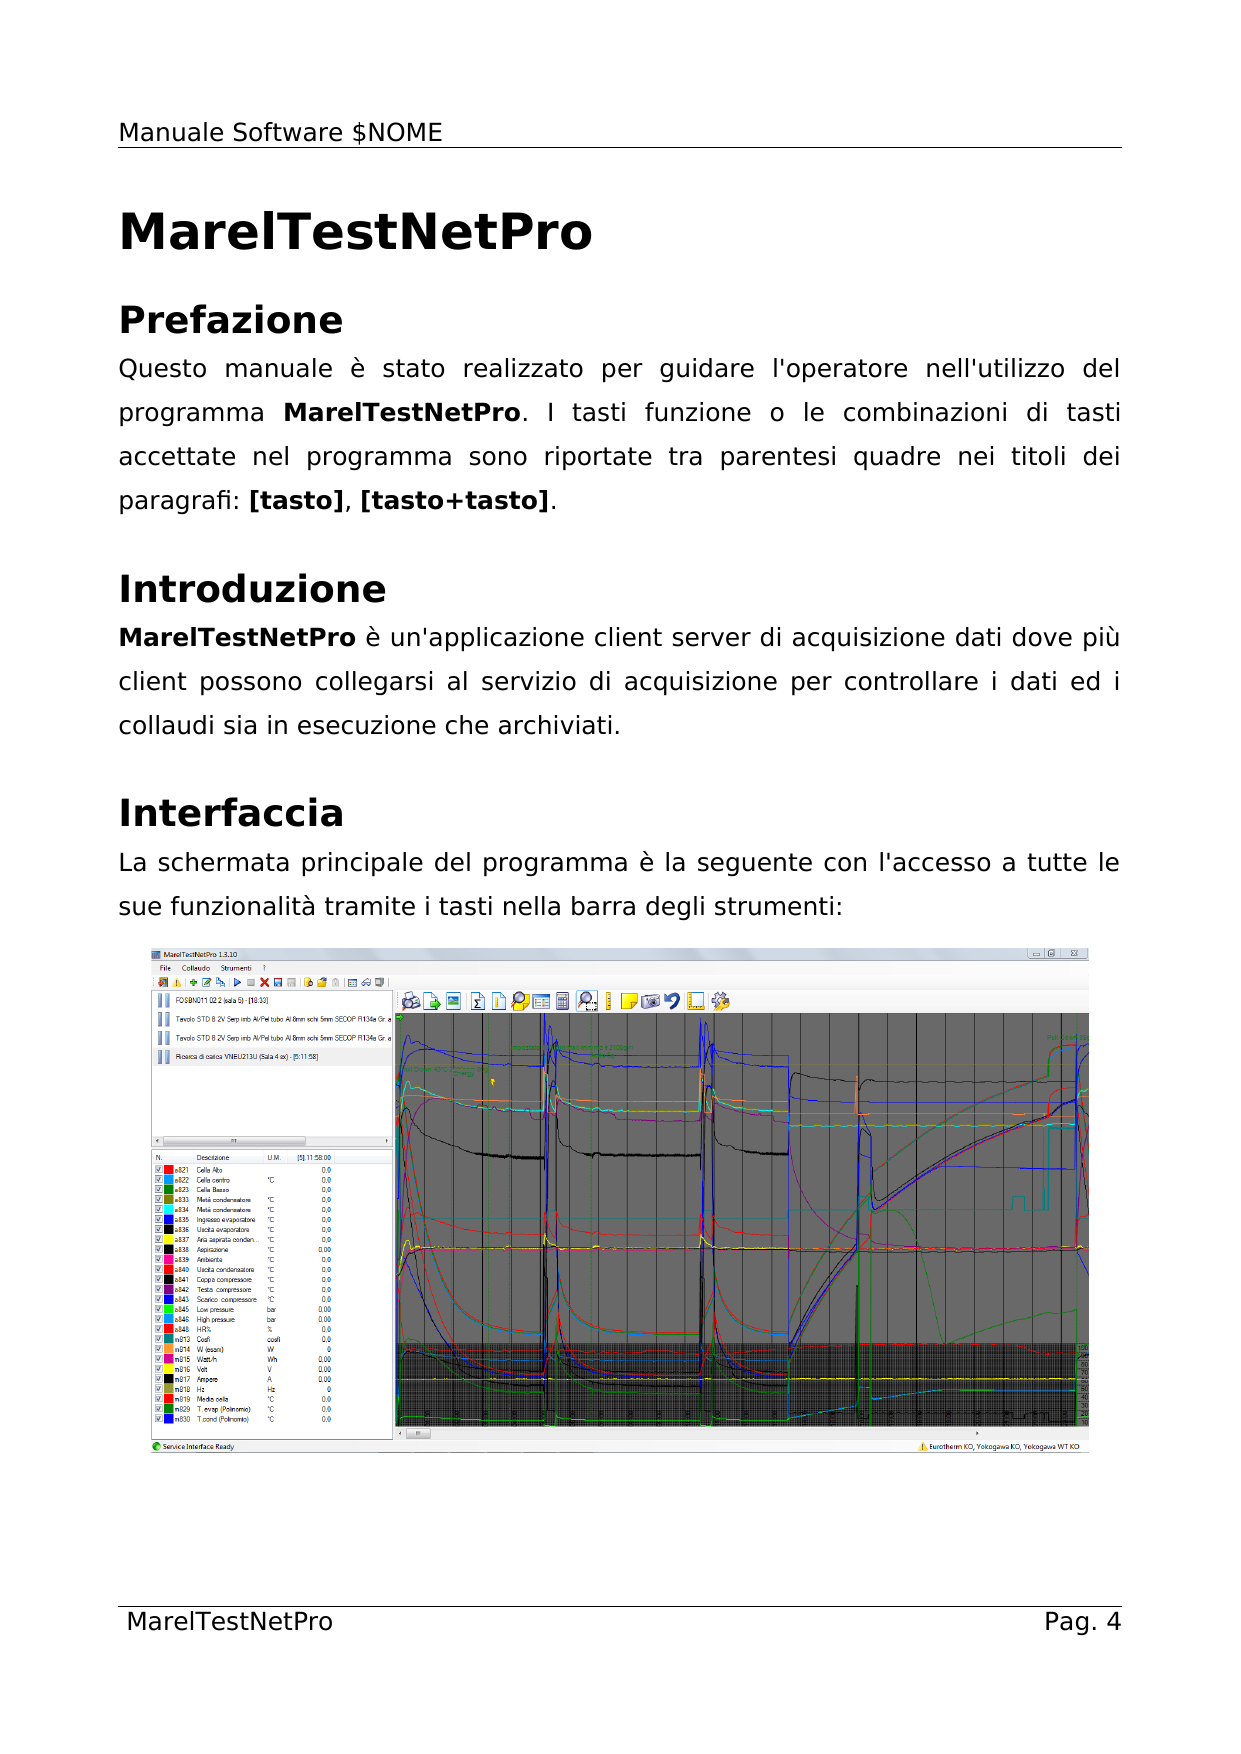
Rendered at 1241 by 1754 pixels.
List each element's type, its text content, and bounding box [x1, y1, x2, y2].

text Questo manuale è stato realizzato per guidare l'operatore nell'utilizzo del programma MarelTestNetPro. I tasti funzione o le combinazioni di tasti accettate nel programma sono riportate tra parentesi quadre nei titoli dei paragrafi: [tasto], [tasto+tasto]. [118, 355, 1122, 515]
subtitle Interfaccia [118, 792, 1122, 836]
subtitle Prefazione [118, 298, 1122, 342]
text La schermata principale del programma è la seguente con l'accesso a tutte le sue funzionalità tramite i tasti nella barra degli strumenti: [118, 848, 1122, 921]
subtitle Introduzione [118, 567, 1122, 611]
subtitle MarelTestNetPro [118, 203, 1122, 261]
picture [151, 948, 1089, 1453]
text MarelTestNetPro è un'applicazione client server di acquisizione dati dove più client possono collegarsi al servizio di acquisizione per controllare i dati ed i collaudi sia in esecuzione che archiviati. [118, 623, 1122, 740]
